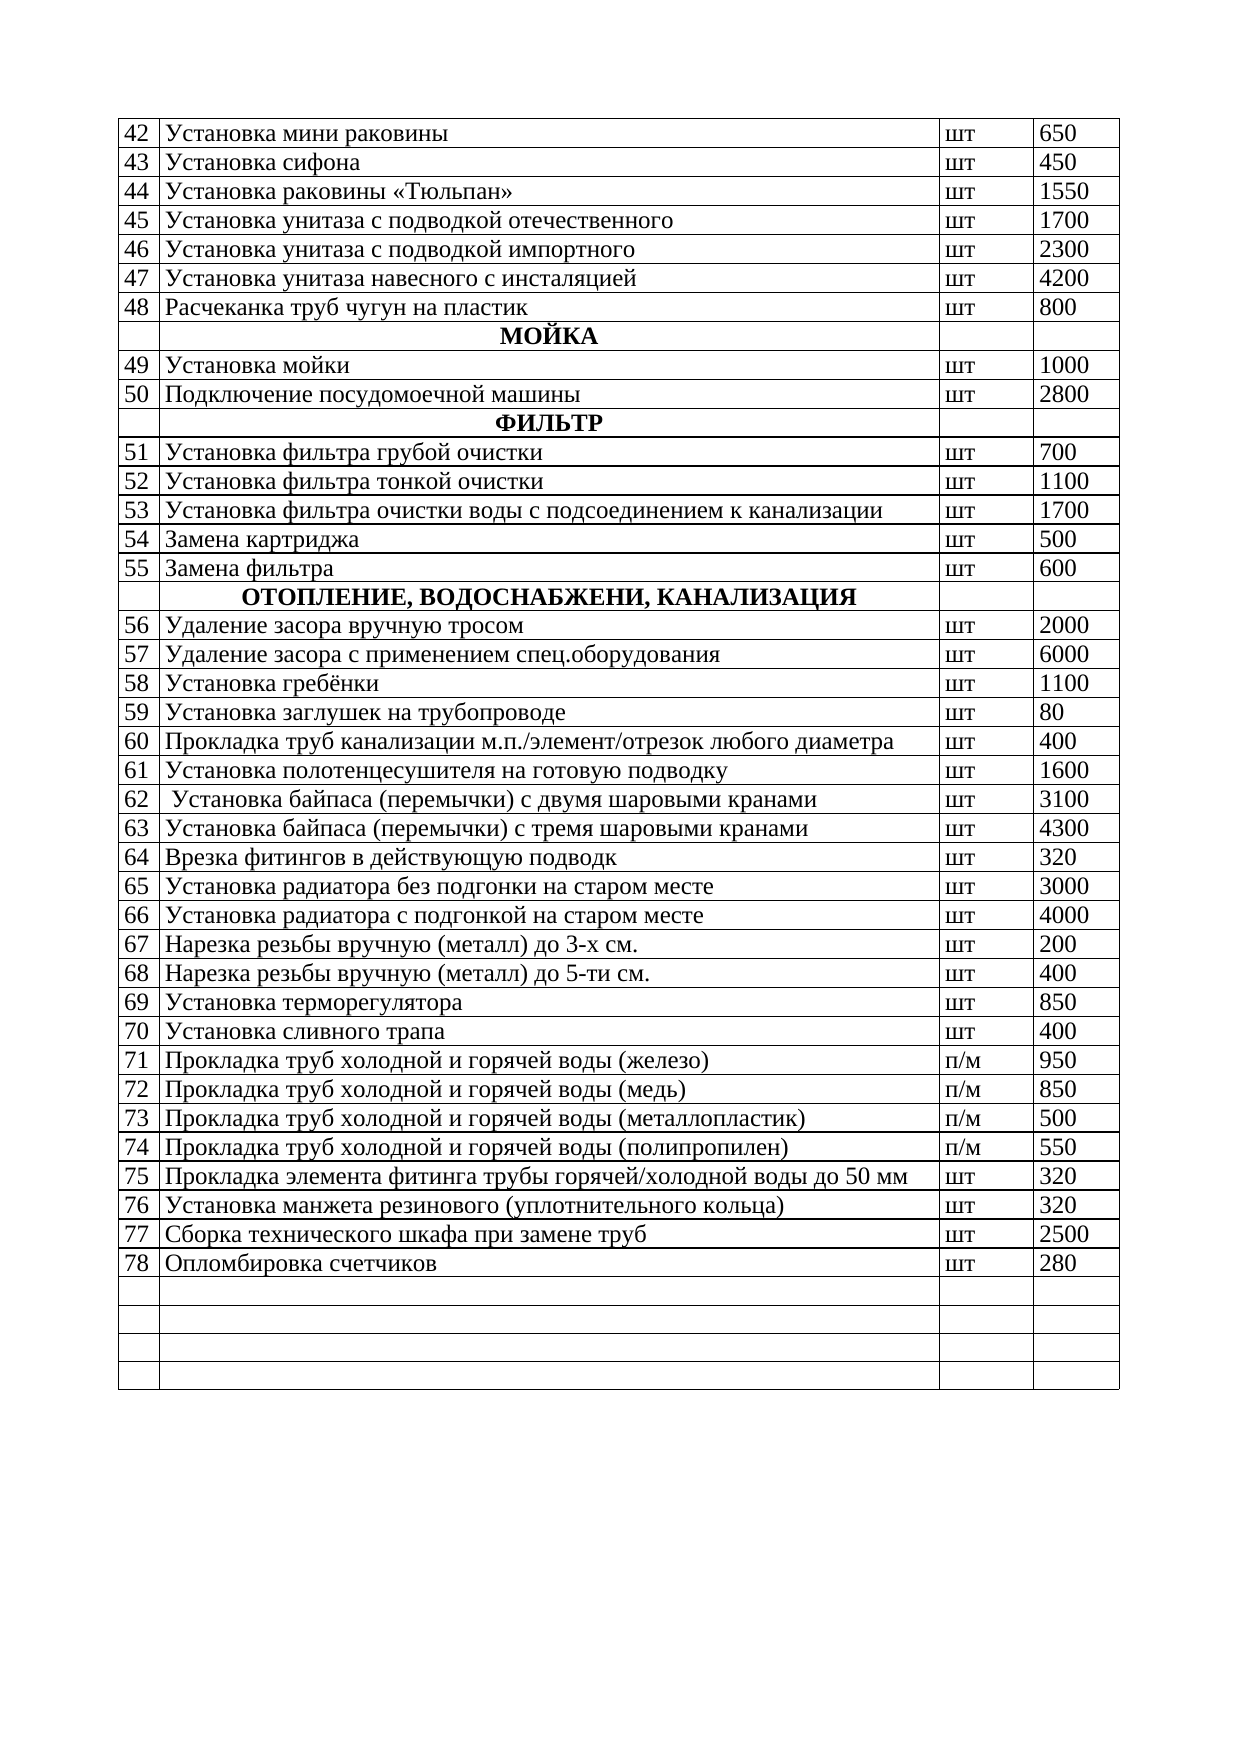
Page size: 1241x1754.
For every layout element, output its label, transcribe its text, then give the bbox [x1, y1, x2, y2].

table_cell 200 [1034, 930, 1119, 958]
table_cell [119, 1306, 159, 1333]
table_cell 60 [119, 727, 159, 755]
table_cell [940, 322, 1033, 350]
table_cell 74 [119, 1133, 159, 1160]
table_cell 1550 [1034, 177, 1119, 205]
table_cell п/м [940, 1075, 1033, 1103]
table_cell 67 [119, 930, 159, 958]
table_cell 56 [119, 611, 159, 639]
table_cell 400 [1034, 959, 1119, 987]
table_cell Установка унитаза навесного с инсталяцией [160, 264, 939, 292]
table_cell Установка фильтра тонкой очистки [160, 467, 939, 494]
table_cell 73 [119, 1104, 159, 1131]
table_cell 53 [119, 496, 159, 523]
table_cell 400 [1034, 1017, 1119, 1045]
table_cell шт [940, 872, 1033, 900]
table_cell шт [940, 901, 1033, 929]
table_cell Установка радиатора без подгонки на старом месте [160, 872, 939, 900]
table_cell Установка терморегулятора [160, 988, 939, 1016]
table_cell Прокладка элемента фитинга трубы горячей/холодной воды до 50 мм [160, 1162, 939, 1189]
table_cell Установка фильтра очистки воды с подсоединением к канализации [160, 496, 939, 523]
table_cell 46 [119, 235, 159, 263]
table_cell [1034, 1277, 1119, 1305]
table_cell шт [940, 438, 1033, 465]
table_cell [119, 1362, 159, 1389]
table_cell 64 [119, 843, 159, 871]
table_cell ФИЛЬТР [160, 409, 939, 436]
table_cell Установка байпаса (перемычки) с тремя шаровыми кранами [160, 814, 939, 842]
table_cell 44 [119, 177, 159, 205]
table_cell [940, 582, 1033, 610]
table_cell 500 [1034, 1104, 1119, 1131]
table_cell 2000 [1034, 611, 1119, 639]
table_cell Установка унитаза с подводкой отечественного [160, 206, 939, 234]
table_cell 58 [119, 669, 159, 697]
table_cell шт [940, 727, 1033, 755]
table_cell шт [940, 177, 1033, 205]
table_cell шт [940, 380, 1033, 408]
table_cell шт [940, 467, 1033, 494]
table_cell 2300 [1034, 235, 1119, 263]
table_cell 450 [1034, 148, 1119, 176]
table_cell Подключение посудомоечной машины [160, 380, 939, 408]
table_cell 42 [119, 119, 159, 147]
table_cell 45 [119, 206, 159, 234]
table_cell [940, 1362, 1033, 1389]
table_cell шт [940, 930, 1033, 958]
table_cell [940, 409, 1033, 436]
table_cell Установка унитаза с подводкой импортного [160, 235, 939, 263]
table_cell шт [940, 1191, 1033, 1218]
table_cell Установка заглушек на трубопроводе [160, 698, 939, 726]
table_cell шт [940, 1249, 1033, 1276]
table_cell 65 [119, 872, 159, 900]
table_cell 76 [119, 1191, 159, 1218]
table_cell [119, 582, 159, 610]
table_cell шт [940, 264, 1033, 292]
table_cell 1700 [1034, 206, 1119, 234]
table_cell [1034, 322, 1119, 350]
table_cell Установка мойки [160, 351, 939, 379]
table_cell Замена фильтра [160, 554, 939, 581]
table_cell 57 [119, 640, 159, 668]
table_cell Установка манжета резинового (уплотнительного кольца) [160, 1191, 939, 1218]
table_cell шт [940, 611, 1033, 639]
table_cell 75 [119, 1162, 159, 1189]
table_cell МОЙКА [160, 322, 939, 350]
table_cell шт [940, 554, 1033, 581]
table_cell 2500 [1034, 1220, 1119, 1247]
table_cell шт [940, 293, 1033, 321]
table_cell 800 [1034, 293, 1119, 321]
table_cell 600 [1034, 554, 1119, 581]
table_cell [1034, 409, 1119, 436]
table_cell [940, 1306, 1033, 1333]
table_cell [160, 1334, 939, 1361]
table_cell [119, 1277, 159, 1305]
table_cell Нарезка резьбы вручную (металл) до 3-х см. [160, 930, 939, 958]
table_cell [940, 1334, 1033, 1361]
table_cell 71 [119, 1046, 159, 1074]
table_cell 77 [119, 1220, 159, 1247]
table_cell [119, 1334, 159, 1361]
table_cell шт [940, 756, 1033, 784]
table_cell 950 [1034, 1046, 1119, 1074]
table_cell 650 [1034, 119, 1119, 147]
table_cell шт [940, 698, 1033, 726]
table_cell 550 [1034, 1133, 1119, 1160]
table_cell 59 [119, 698, 159, 726]
table_cell Опломбировка счетчиков [160, 1249, 939, 1276]
table_cell 320 [1034, 1162, 1119, 1189]
table_cell 320 [1034, 843, 1119, 871]
table_cell 4200 [1034, 264, 1119, 292]
table_cell [1034, 1334, 1119, 1361]
table_cell шт [940, 496, 1033, 523]
table_cell шт [940, 119, 1033, 147]
table_cell 78 [119, 1249, 159, 1276]
table_cell п/м [940, 1104, 1033, 1131]
table_cell 55 [119, 554, 159, 581]
table_cell 47 [119, 264, 159, 292]
table_cell [160, 1306, 939, 1333]
table_cell [1034, 582, 1119, 610]
table_cell 48 [119, 293, 159, 321]
table_cell шт [940, 814, 1033, 842]
table_cell шт [940, 525, 1033, 552]
table_cell 66 [119, 901, 159, 929]
table_cell [119, 322, 159, 350]
table_cell 52 [119, 467, 159, 494]
table_cell [160, 1277, 939, 1305]
table_cell 49 [119, 351, 159, 379]
table_cell 1000 [1034, 351, 1119, 379]
table_cell 2800 [1034, 380, 1119, 408]
table_cell 43 [119, 148, 159, 176]
table_cell Врезка фитингов в действующую подводк [160, 843, 939, 871]
table_cell шт [940, 1017, 1033, 1045]
table_cell 72 [119, 1075, 159, 1103]
table_cell шт [940, 351, 1033, 379]
table_cell [1034, 1306, 1119, 1333]
table_cell ОТОПЛЕНИЕ, ВОДОСНАБЖЕНИ, КАНАЛИЗАЦИЯ [160, 582, 939, 610]
table_cell [160, 1362, 939, 1389]
table_cell Сборка технического шкафа при замене труб [160, 1220, 939, 1247]
table_cell Прокладка труб холодной и горячей воды (металлопластик) [160, 1104, 939, 1131]
table_cell [1034, 1362, 1119, 1389]
table_cell 4000 [1034, 901, 1119, 929]
table_cell шт [940, 843, 1033, 871]
table_cell 51 [119, 438, 159, 465]
table_cell [119, 409, 159, 436]
table_cell 1700 [1034, 496, 1119, 523]
table_cell шт [940, 1162, 1033, 1189]
table_cell 280 [1034, 1249, 1119, 1276]
table_cell Прокладка труб холодной и горячей воды (железо) [160, 1046, 939, 1074]
table_cell Удаление засора с применением спец.оборудования [160, 640, 939, 668]
table_cell 61 [119, 756, 159, 784]
table_cell [940, 1277, 1033, 1305]
table_cell Удаление засора вручную тросом [160, 611, 939, 639]
table_cell 3000 [1034, 872, 1119, 900]
table_cell шт [940, 235, 1033, 263]
table_cell 50 [119, 380, 159, 408]
table_cell п/м [940, 1046, 1033, 1074]
table_cell 3100 [1034, 785, 1119, 813]
table_cell 70 [119, 1017, 159, 1045]
table_cell Установка раковины «Тюльпан» [160, 177, 939, 205]
table_cell Установка радиатора с подгонкой на старом месте [160, 901, 939, 929]
table_cell 1100 [1034, 669, 1119, 697]
table_cell шт [940, 988, 1033, 1016]
table_cell 54 [119, 525, 159, 552]
table_cell 850 [1034, 1075, 1119, 1103]
table_cell Установка полотенцесушителя на готовую подводку [160, 756, 939, 784]
table_cell п/м [940, 1133, 1033, 1160]
table_cell 320 [1034, 1191, 1119, 1218]
table_cell 1100 [1034, 467, 1119, 494]
table_cell шт [940, 785, 1033, 813]
table_cell Установка фильтра грубой очистки [160, 438, 939, 465]
table_cell 1600 [1034, 756, 1119, 784]
table_cell 500 [1034, 525, 1119, 552]
table_cell Установка гребёнки [160, 669, 939, 697]
table_cell Прокладка труб холодной и горячей воды (полипропилен) [160, 1133, 939, 1160]
table_cell 62 [119, 785, 159, 813]
table_cell 69 [119, 988, 159, 1016]
table_cell Установка сливного трапа [160, 1017, 939, 1045]
table_cell 68 [119, 959, 159, 987]
table_cell шт [940, 640, 1033, 668]
table_cell 850 [1034, 988, 1119, 1016]
table_cell Прокладка труб канализации м.п./элемент/отрезок любого диаметра [160, 727, 939, 755]
table_cell 80 [1034, 698, 1119, 726]
table_cell 63 [119, 814, 159, 842]
table_cell Прокладка труб холодной и горячей воды (медь) [160, 1075, 939, 1103]
table_cell шт [940, 148, 1033, 176]
table_cell Установка сифона [160, 148, 939, 176]
table_cell шт [940, 959, 1033, 987]
table_cell Расчеканка труб чугун на пластик [160, 293, 939, 321]
table_cell шт [940, 1220, 1033, 1247]
table_cell 4300 [1034, 814, 1119, 842]
table_cell шт [940, 669, 1033, 697]
table_cell шт [940, 206, 1033, 234]
table_cell Установка байпаса (перемычки) с двумя шаровыми кранами [160, 785, 939, 813]
table_cell 6000 [1034, 640, 1119, 668]
table_cell 400 [1034, 727, 1119, 755]
table_cell Замена картриджа [160, 525, 939, 552]
table_cell 700 [1034, 438, 1119, 465]
table_cell Установка мини раковины [160, 119, 939, 147]
table_cell Нарезка резьбы вручную (металл) до 5-ти см. [160, 959, 939, 987]
